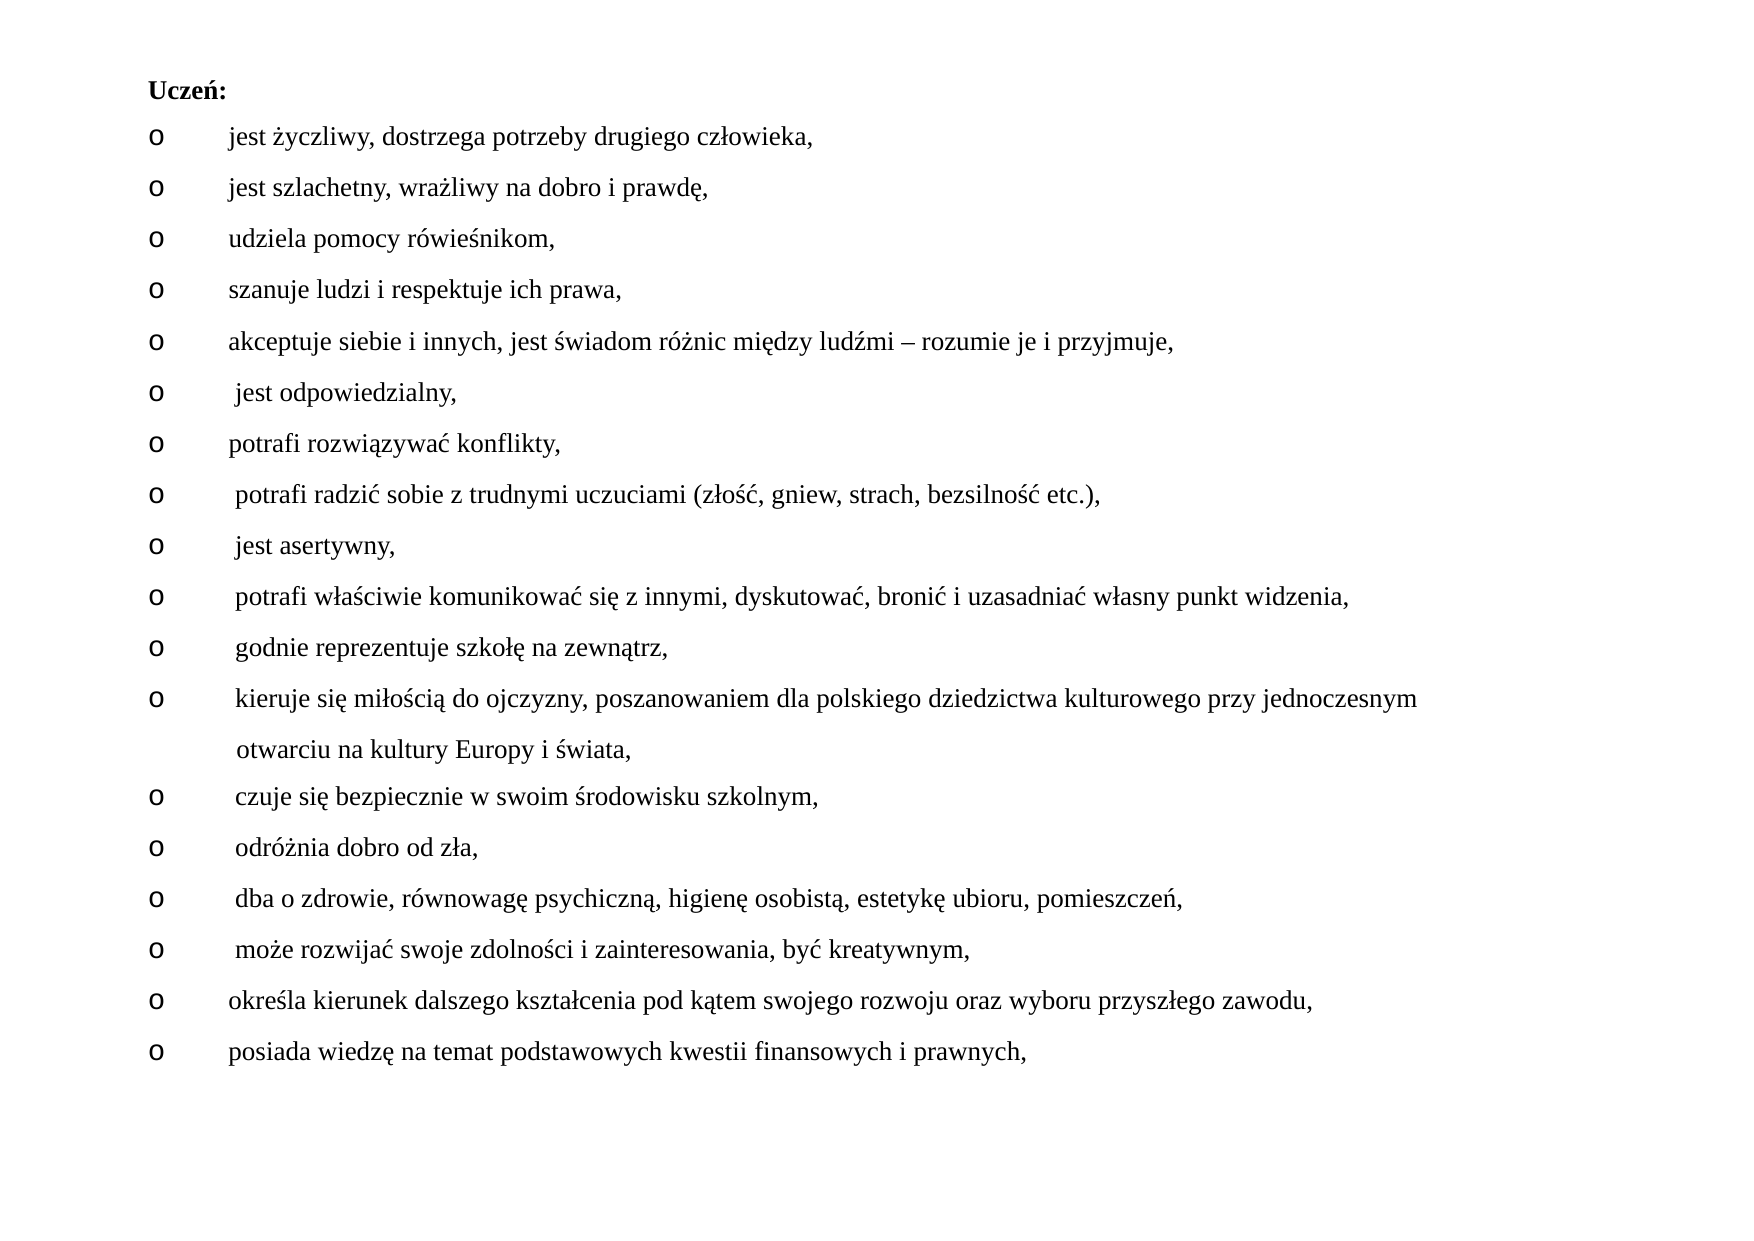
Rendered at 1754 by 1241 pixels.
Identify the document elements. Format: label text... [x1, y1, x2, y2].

list jest asertywny, [148, 529, 1606, 563]
list posiada wiedzę na temat podstawowych kwestii finansowych i prawnych, [148, 1035, 1606, 1069]
list odróżnia dobro od zła, [148, 831, 1606, 865]
list potrafi rozwiązywać konflikty, [148, 427, 1606, 461]
text otwarciu na kultury Europy i świata, [223, 733, 1606, 764]
list kieruje się miłością do ojczyzny, poszanowaniem dla polskiego dziedzictwa kulturowego przy jednoczesnym [148, 682, 1606, 716]
list dba o zdrowie, równowagę psychiczną, higienę osobistą, estetykę ubioru, pomieszczeń, [148, 882, 1606, 916]
list jest szlachetny, wrażliwy na dobro i prawdę, [148, 171, 1606, 206]
list jest odpowiedzialny, [148, 376, 1606, 410]
list potrafi radzić sobie z trudnymi uczuciami (złość, gniew, strach, bezsilność etc.), [148, 478, 1606, 512]
text Uczeń: [148, 74, 1606, 105]
list potrafi właściwie komunikować się z innymi, dyskutować, bronić i uzasadniać własny punkt widzenia, [148, 580, 1606, 614]
list jest życzliwy, dostrzega potrzeby drugiego człowieka, [148, 120, 1606, 154]
list czuje się bezpiecznie w swoim środowisku szkolnym, [148, 779, 1606, 814]
list szanuje ludzi i respektuje ich prawa, [148, 273, 1606, 308]
list udziela pomocy rówieśnikom, [148, 222, 1606, 257]
list godnie reprezentuje szkołę na zewnątrz, [148, 631, 1606, 665]
list określa kierunek dalszego kształcenia pod kątem swojego rozwoju oraz wyboru przyszłego zawodu, [148, 984, 1606, 1018]
list akceptuje siebie i innych, jest świadom różnic między ludźmi – rozumie je i przyjmuje, [148, 324, 1606, 359]
list może rozwijać swoje zdolności i zainteresowania, być kreatywnym, [148, 933, 1606, 967]
